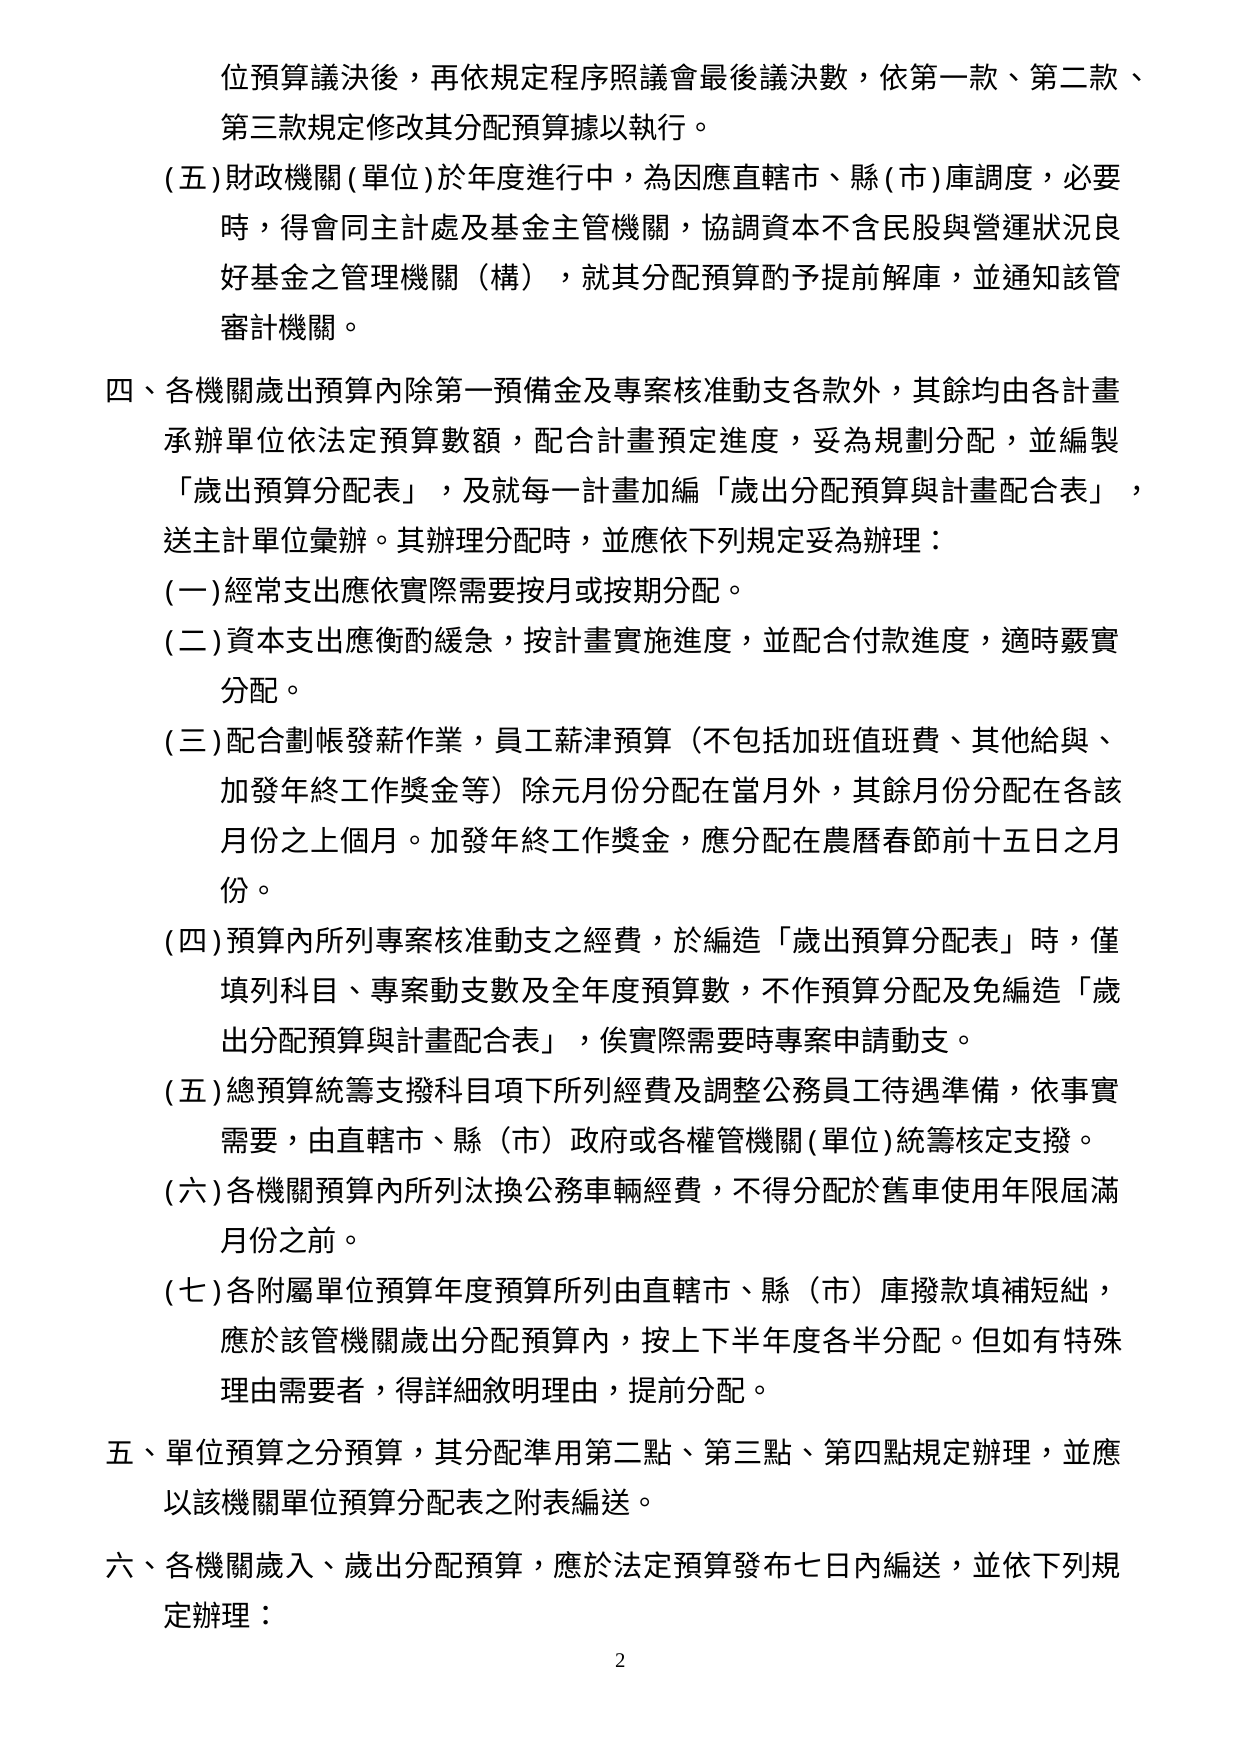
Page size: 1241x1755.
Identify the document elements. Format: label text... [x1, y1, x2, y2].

text (四)預算內所列專案核准動支之經費，於編造「歲出預算分配表」時，僅填列科目、專案動支數及全年度預算數，不作預算分配及免編造「歲出分配預算與計畫配合表」，俟實際需要時專案申請動支。 [160, 910, 1122, 1060]
text (五)總預算統籌支撥科目項下所列經費及調整公務員工待遇準備，依事實需要，由直轄市、縣（市）政府或各權管機關(單位)統籌核定支撥。 [160, 1060, 1122, 1160]
text (二)資本支出應衡酌緩急，按計畫實施進度，並配合付款進度，適時覈實分配。 [160, 610, 1122, 710]
text (七)各附屬單位預算年度預算所列由直轄市、縣（市）庫撥款填補短絀，應於該管機關歲出分配預算內，按上下半年度各半分配。但如有特殊理由需要者，得詳細敘明理由，提前分配。 [160, 1260, 1122, 1410]
text (四)各基金繳庫盈餘（賸餘）分配預算之編製，應以議會最後議決之各該附屬單位預算列數為準。但各該附屬單位預算倘未能於辦理歲入分配預算時議決，各主管機關應先行照總預算暫列數編製，俟各該附屬單位預算議決後，再依規定程序照議會最後議決數，依第一款、第二款、第三款規定修改其分配預算據以執行。 [160, 47, 1122, 147]
text (六)各機關預算內所列汰換公務車輛經費，不得分配於舊車使用年限屆滿月份之前。 [160, 1160, 1122, 1260]
text 六、各機關歲入、歲出分配預算，應於法定預算發布七日內編送，並依下列規定辦理： [106, 1535, 1122, 1635]
text (一)經常支出應依實際需要按月或按期分配。 [160, 560, 1122, 610]
text (三)配合劃帳發薪作業，員工薪津預算（不包括加班值班費、其他給與、加發年終工作獎金等）除元月份分配在當月外，其餘月份分配在各該月份之上個月。加發年終工作獎金，應分配在農曆春節前十五日之月份。 [160, 710, 1122, 910]
text 五、單位預算之分預算，其分配準用第二點、第三點、第四點規定辦理，並應以該機關單位預算分配表之附表編送。 [106, 1422, 1122, 1522]
text 四、各機關歲出預算內除第一預備金及專案核准動支各款外，其餘均由各計畫承辦單位依法定預算數額，配合計畫預定進度，妥為規劃分配，並編製「歲出預算分配表」，及就每一計畫加編「歲出分配預算與計畫配合表」，送主計單位彙辦。其辦理分配時，並應依下列規定妥為辦理： [106, 360, 1122, 560]
text (五)財政機關(單位)於年度進行中，為因應直轄市、縣(市)庫調度，必要時，得會同主計處及基金主管機關，協調資本不含民股與營運狀況良好基金之管理機關（構），就其分配預算酌予提前解庫，並通知該管審計機關。 [160, 147, 1122, 347]
